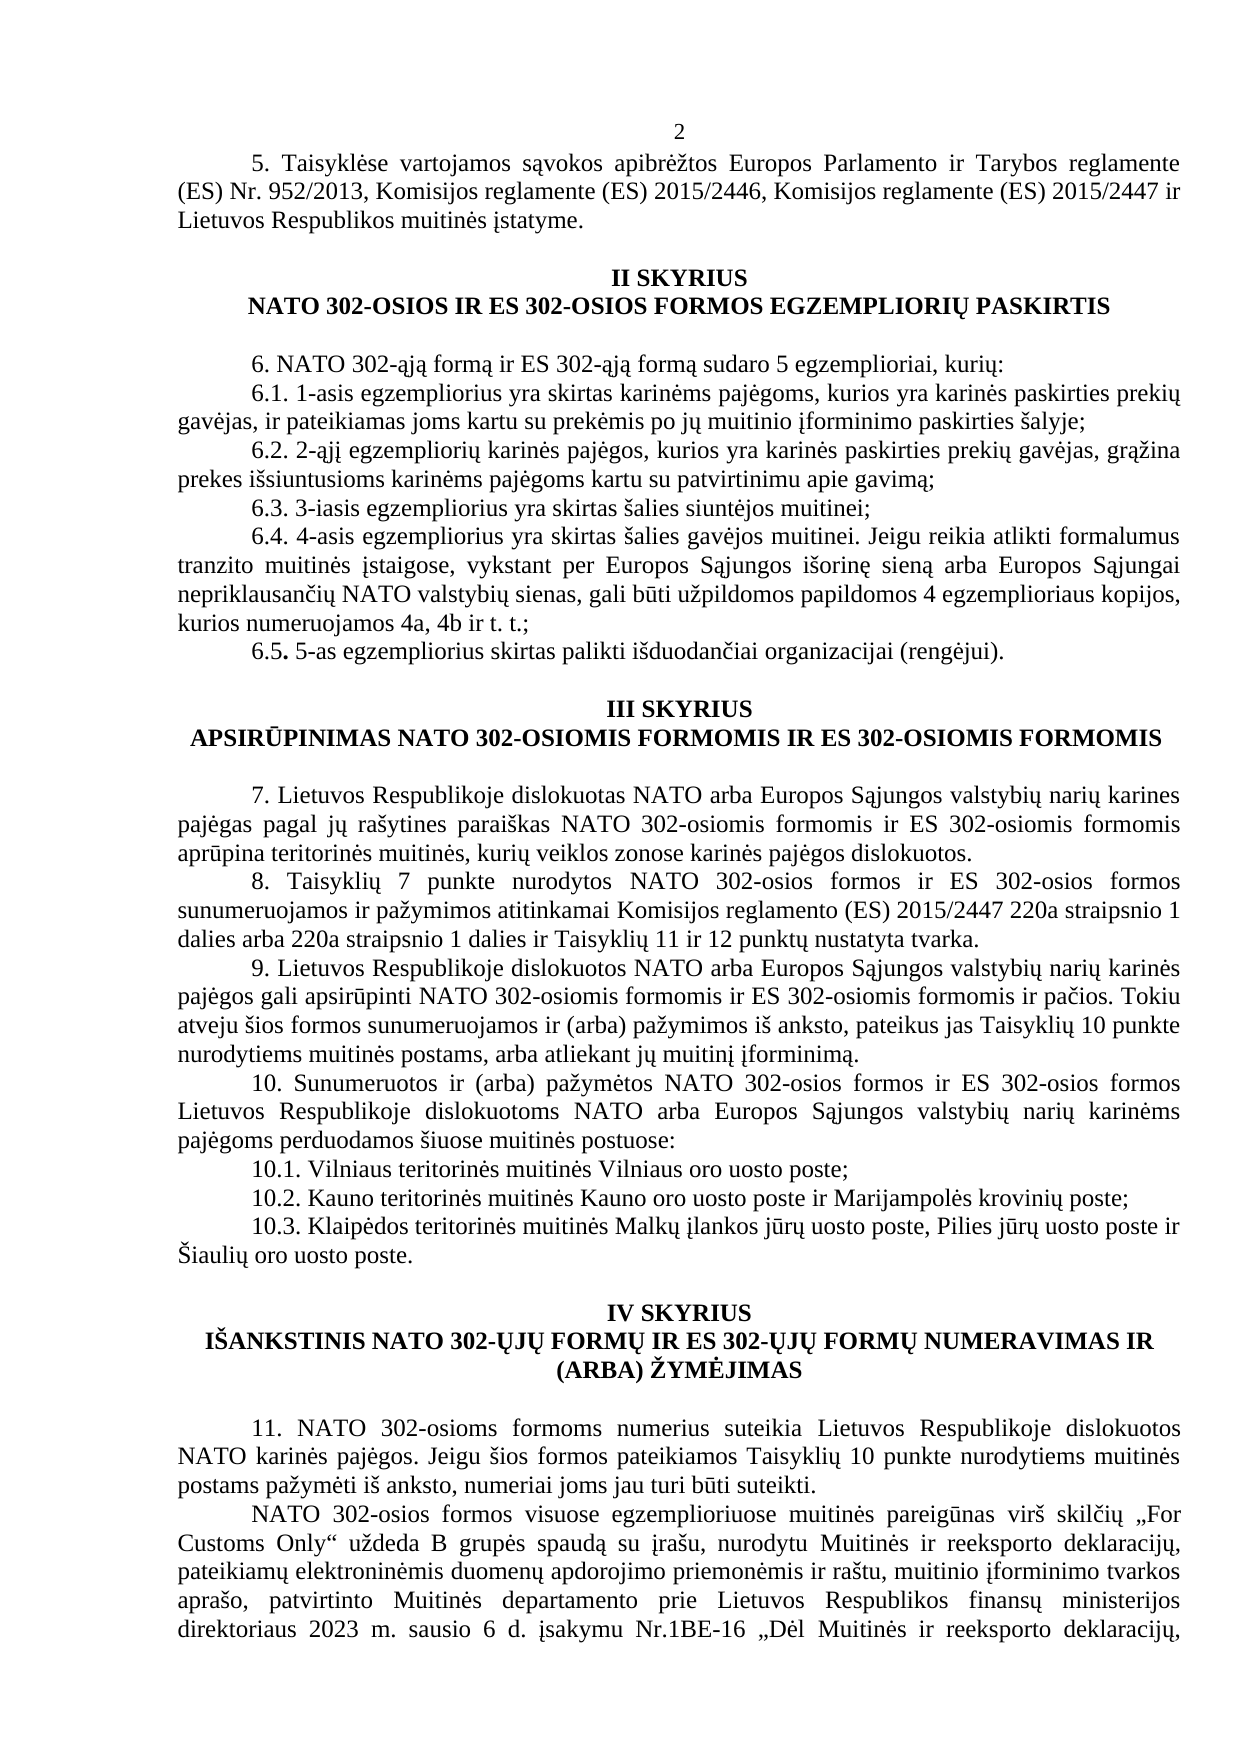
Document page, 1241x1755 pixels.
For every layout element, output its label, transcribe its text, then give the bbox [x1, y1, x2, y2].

text 6.3. 3-iasis egzempliorius yra skirtas šalies siuntėjos muitinei; [177, 493, 1181, 521]
text 6. NATO 302-ąją formą ir ES 302-ąją formą sudaro 5 egzemplioriai, kurių: [177, 349, 1181, 378]
text III SKYRIUS [177, 694, 1181, 723]
text IV SKYRIUS [177, 1298, 1181, 1326]
text NATO 302-osios formos visuose egzemplioriuose muitinės pareigūnas virš skilčių „For Customs Only“ uždeda B grupės spaudą su įrašu, nurodytu Muitinės ir reeksporto deklaracijų, pateikiamų elektroninėmis duomenų apdorojimo priemonėmis ir raštu, muitinio įforminimo tvarkos aprašo, patvirtinto Muitinės departamento prie Lietuvos Respublikos finansų ministerijos direktoriaus 2023 m. sausio 6 d. įsakymu Nr.1BE-16 „Dėl Muitinės ir reeksporto deklaracijų, [177, 1499, 1181, 1643]
text 9. Lietuvos Respublikoje dislokuotos NATO arba Europos Sąjungos valstybių narių karinės pajėgos gali apsirūpinti NATO 302-osiomis formomis ir ES 302-osiomis formomis ir pačios. Tokiu atveju šios formos sunumeruojamos ir (arba) pažymimos iš anksto, pateikus jas Taisyklių 10 punkte nurodytiems muitinės postams, arba atliekant jų muitinį įforminimą. [177, 953, 1181, 1068]
text NATO 302-OSIOS IR ES 302-OSIOS FORMOS EGZEMPLIORIŲ PASKIRTIS [177, 291, 1181, 320]
text 8. Taisyklių 7 punkte nurodytos NATO 302-osios formos ir ES 302-osios formos sunumeruojamos ir pažymimos atitinkamai Komisijos reglamento (ES) 2015/2447 220a straipsnio 1 dalies arba 220a straipsnio 1 dalies ir Taisyklių 11 ir 12 punktų nustatyta tvarka. [177, 866, 1181, 953]
text 10. Sunumeruotos ir (arba) pažymėtos NATO 302-osios formos ir ES 302-osios formos Lietuvos Respublikoje dislokuotoms NATO arba Europos Sąjungos valstybių narių karinėms pajėgoms perduodamos šiuose muitinės postuose: [177, 1068, 1181, 1154]
text 6.5. 5-as egzempliorius skirtas palikti išduodančiai organizacijai (rengėjui). [177, 636, 1181, 665]
text 11. NATO 302-osioms formoms numerius suteikia Lietuvos Respublikoje dislokuotos NATO karinės pajėgos. Jeigu šios formos pateikiamos Taisyklių 10 punkte nurodytiems muitinės postams pažymėti iš anksto, numeriai joms jau turi būti suteikti. [177, 1413, 1181, 1499]
text APSIRŪPINIMAS NATO 302-OSIOMIS FORMOMIS IR ES 302-OSIOMIS FORMOMIS [177, 723, 1181, 751]
text 7. Lietuvos Respublikoje dislokuotas NATO arba Europos Sąjungos valstybių narių karines pajėgas pagal jų rašytines paraiškas NATO 302-osiomis formomis ir ES 302-osiomis formomis aprūpina teritorinės muitinės, kurių veiklos zonose karinės pajėgos dislokuotos. [177, 780, 1181, 866]
text 6.2. 2-ąjį egzempliorių karinės pajėgos, kurios yra karinės paskirties prekių gavėjas, grąžina prekes išsiuntusioms karinėms pajėgoms kartu su patvirtinimu apie gavimą; [177, 435, 1181, 493]
text 10.1. Vilniaus teritorinės muitinės Vilniaus oro uosto poste; [177, 1154, 1181, 1183]
text II SKYRIUS [177, 263, 1181, 291]
text 6.4. 4-asis egzempliorius yra skirtas šalies gavėjos muitinei. Jeigu reikia atlikti formalumus tranzito muitinės įstaigose, vykstant per Europos Sąjungos išorinę sieną arba Europos Sąjungai nepriklausančių NATO valstybių sienas, gali būti užpildomos papildomos 4 egzemplioriaus kopijos, kurios numeruojamos 4a, 4b ir t. t.; [177, 521, 1181, 636]
text 10.3. Klaipėdos teritorinės muitinės Malkų įlankos jūrų uosto poste, Pilies jūrų uosto poste ir Šiaulių oro uosto poste. [177, 1211, 1181, 1269]
text IŠANKSTINIS NATO 302-ŲJŲ FORMŲ IR ES 302-ŲJŲ FORMŲ NUMERAVIMAS IR (ARBA) ŽYMĖJIMAS [177, 1326, 1181, 1384]
text 10.2. Kauno teritorinės muitinės Kauno oro uosto poste ir Marijampolės krovinių poste; [177, 1183, 1181, 1211]
text 5. Taisyklėse vartojamos sąvokos apibrėžtos Europos Parlamento ir Tarybos reglamente (ES) Nr. 952/2013, Komisijos reglamente (ES) 2015/2446, Komisijos reglamente (ES) 2015/2447 ir Lietuvos Respublikos muitinės įstatyme. [177, 148, 1181, 234]
text 6.1. 1-asis egzempliorius yra skirtas karinėms pajėgoms, kurios yra karinės paskirties prekių gavėjas, ir pateikiamas joms kartu su prekėmis po jų muitinio įforminimo paskirties šalyje; [177, 378, 1181, 435]
